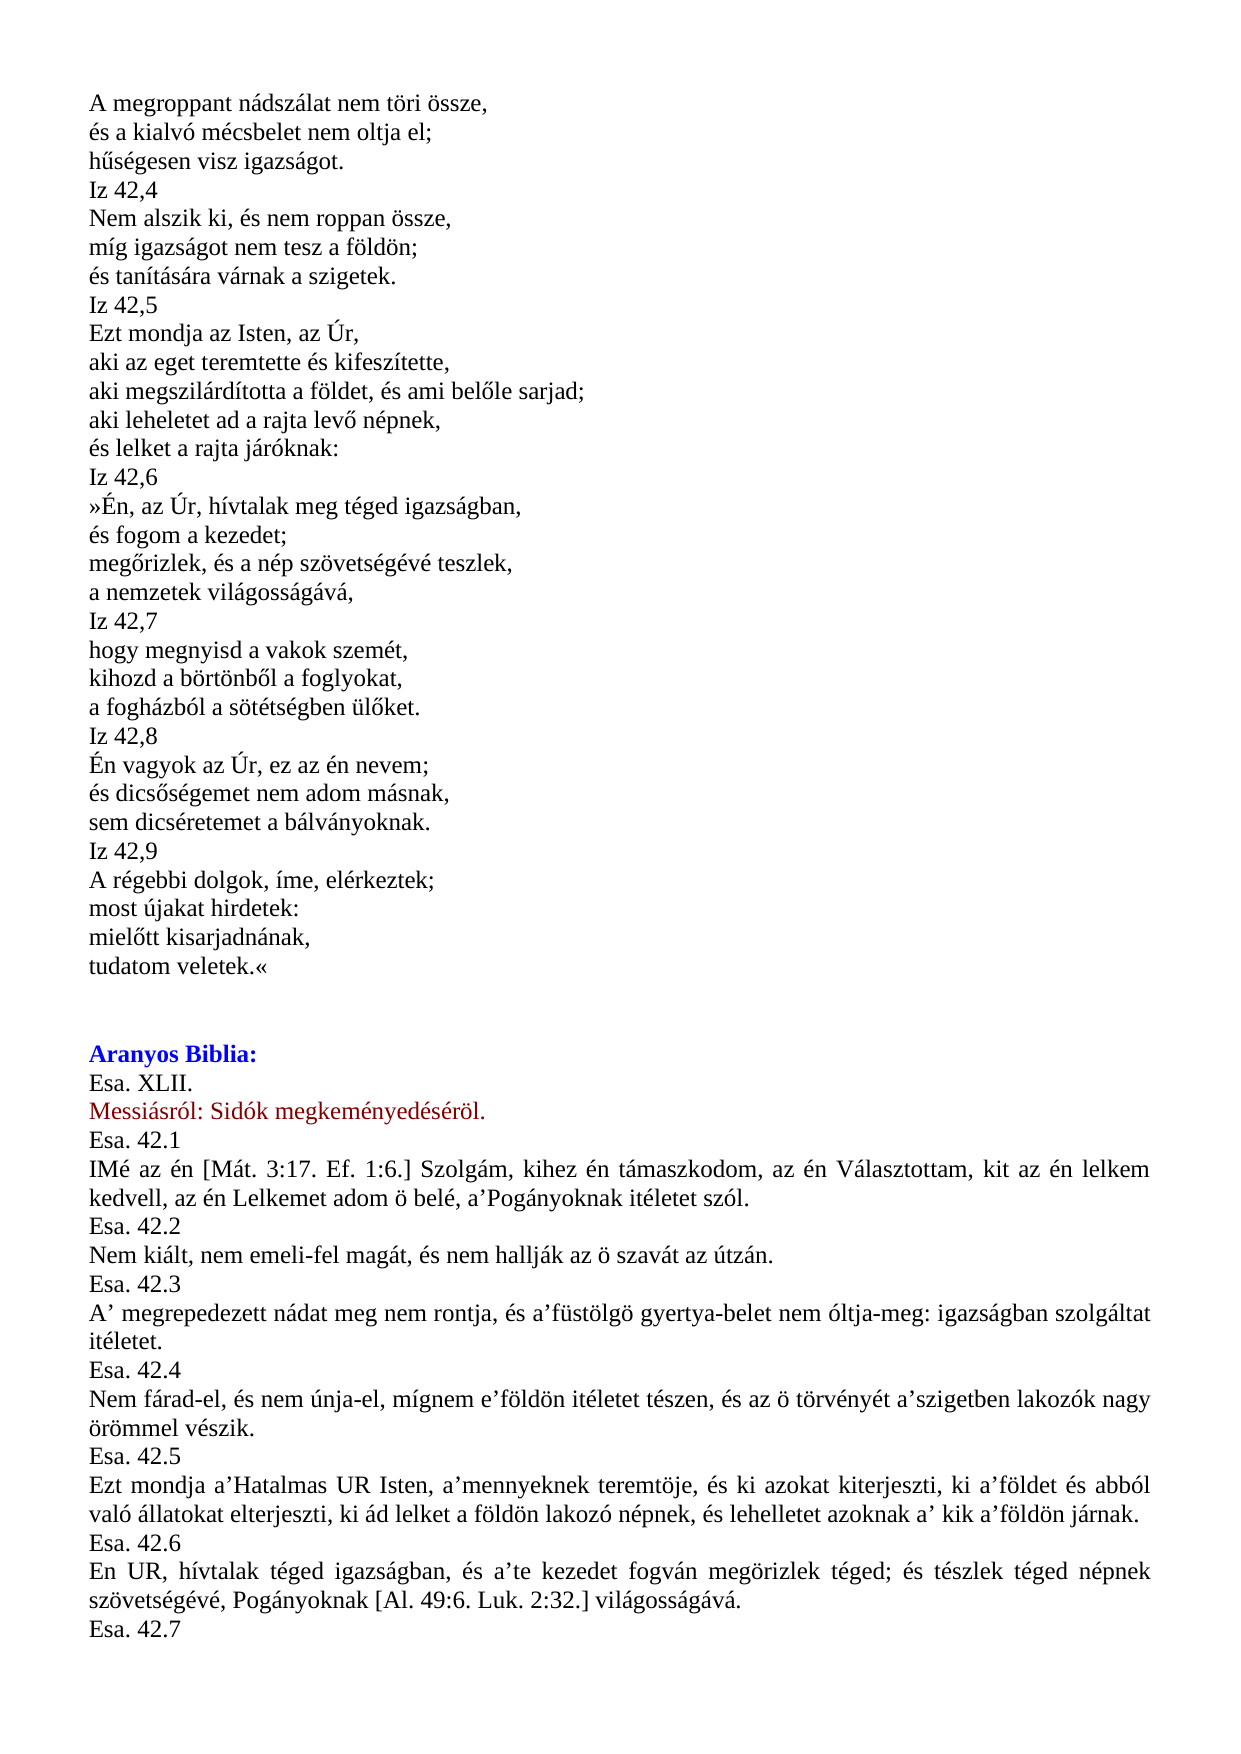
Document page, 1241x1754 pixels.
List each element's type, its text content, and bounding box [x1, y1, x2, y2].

text hogy megnyisd a vakok szemét, [88, 635, 1152, 663]
text Iz 42,9 [88, 836, 1152, 865]
text aki leheletet ad a rajta levő népnek, [88, 405, 1152, 433]
text megőrizlek, és a nép szövetségévé teszlek, [88, 548, 1152, 577]
text Iz 42,6 [88, 462, 1152, 491]
text és lelket a rajta járóknak: [88, 433, 1152, 462]
text Esa. 42.1 [88, 1125, 1152, 1154]
text Messiásról: Sidók megkeményedéséröl. [88, 1096, 1152, 1125]
text Esa. 42.7 [88, 1614, 1152, 1643]
text Én vagyok az Úr, ez az én nevem; [88, 750, 1152, 778]
text Esa. XLII. [88, 1068, 1152, 1096]
text En UR, hívtalak téged igazságban, és a’te kezedet fogván megörizlek téged; és tészlek téged népnek szövetségévé, Pogányoknak [Al. 49:6. Luk. 2:32.] világosságává. [88, 1556, 1152, 1614]
text Nem alszik ki, és nem roppan össze, [88, 203, 1152, 232]
text Esa. 42.4 [88, 1355, 1152, 1384]
text és dicsőségemet nem adom másnak, [88, 778, 1152, 807]
text »Én, az Úr, hívtalak meg téged igazságban, [88, 491, 1152, 520]
text A’ megrepedezett nádat meg nem rontja, és a’füstölgö gyertya-belet nem óltja-meg: igazságban szolgáltat itéletet. [88, 1298, 1152, 1355]
text Ezt mondja az Isten, az Úr, [88, 318, 1152, 347]
text a fogházból a sötétségben ülőket. [88, 692, 1152, 721]
text Ezt mondja a’Hatalmas UR Isten, a’mennyeknek teremtöje, és ki azokat kiterjeszti, ki a’földet és abból való állatokat elterjeszti, ki ád lelket a földön lakozó népnek, és lehelletet azoknak a’ kik a’földön járnak. [88, 1470, 1152, 1528]
text A megroppant nádszálat nem töri össze, [88, 88, 1152, 117]
text hűségesen visz igazságot. [88, 146, 1152, 175]
text Esa. 42.6 [88, 1528, 1152, 1556]
text míg igazságot nem tesz a földön; [88, 232, 1152, 261]
text és tanítására várnak a szigetek. [88, 261, 1152, 290]
text Iz 42,8 [88, 721, 1152, 750]
text és fogom a kezedet; [88, 520, 1152, 548]
text és a kialvó mécsbelet nem oltja el; [88, 117, 1152, 146]
text a nemzetek világosságává, [88, 577, 1152, 606]
text Iz 42,5 [88, 290, 1152, 318]
text A régebbi dolgok, íme, elérkeztek; [88, 865, 1152, 893]
text Esa. 42.5 [88, 1441, 1152, 1470]
text Esa. 42.3 [88, 1269, 1152, 1298]
text Nem kiált, nem emeli-fel magát, és nem hallják az ö szavát az útzán. [88, 1240, 1152, 1269]
text Iz 42,4 [88, 175, 1152, 203]
text sem dicséretemet a bálványoknak. [88, 807, 1152, 836]
text tudatom veletek.« [88, 951, 1152, 980]
text kihozd a börtönből a foglyokat, [88, 663, 1152, 692]
text Nem fárad-el, és nem únja-el, mígnem e’földön itéletet tészen, és az ö törvényét a’szigetben lakozók nagy örömmel vészik. [88, 1384, 1152, 1441]
text IMé az én [Mát. 3:17. Ef. 1:6.] Szolgám, kihez én támaszkodom, az én Választottam, kit az én lelkem kedvell, az én Lelkemet adom ö belé, a’Pogányoknak itéletet szól. [88, 1154, 1152, 1211]
text aki megszilárdította a földet, és ami belőle sarjad; [88, 376, 1152, 405]
text Aranyos Biblia: [88, 1039, 1152, 1068]
text Esa. 42.2 [88, 1211, 1152, 1240]
text aki az eget teremtette és kifeszítette, [88, 347, 1152, 376]
text mielőtt kisarjadnának, [88, 922, 1152, 951]
text Iz 42,7 [88, 606, 1152, 635]
text most újakat hirdetek: [88, 893, 1152, 922]
